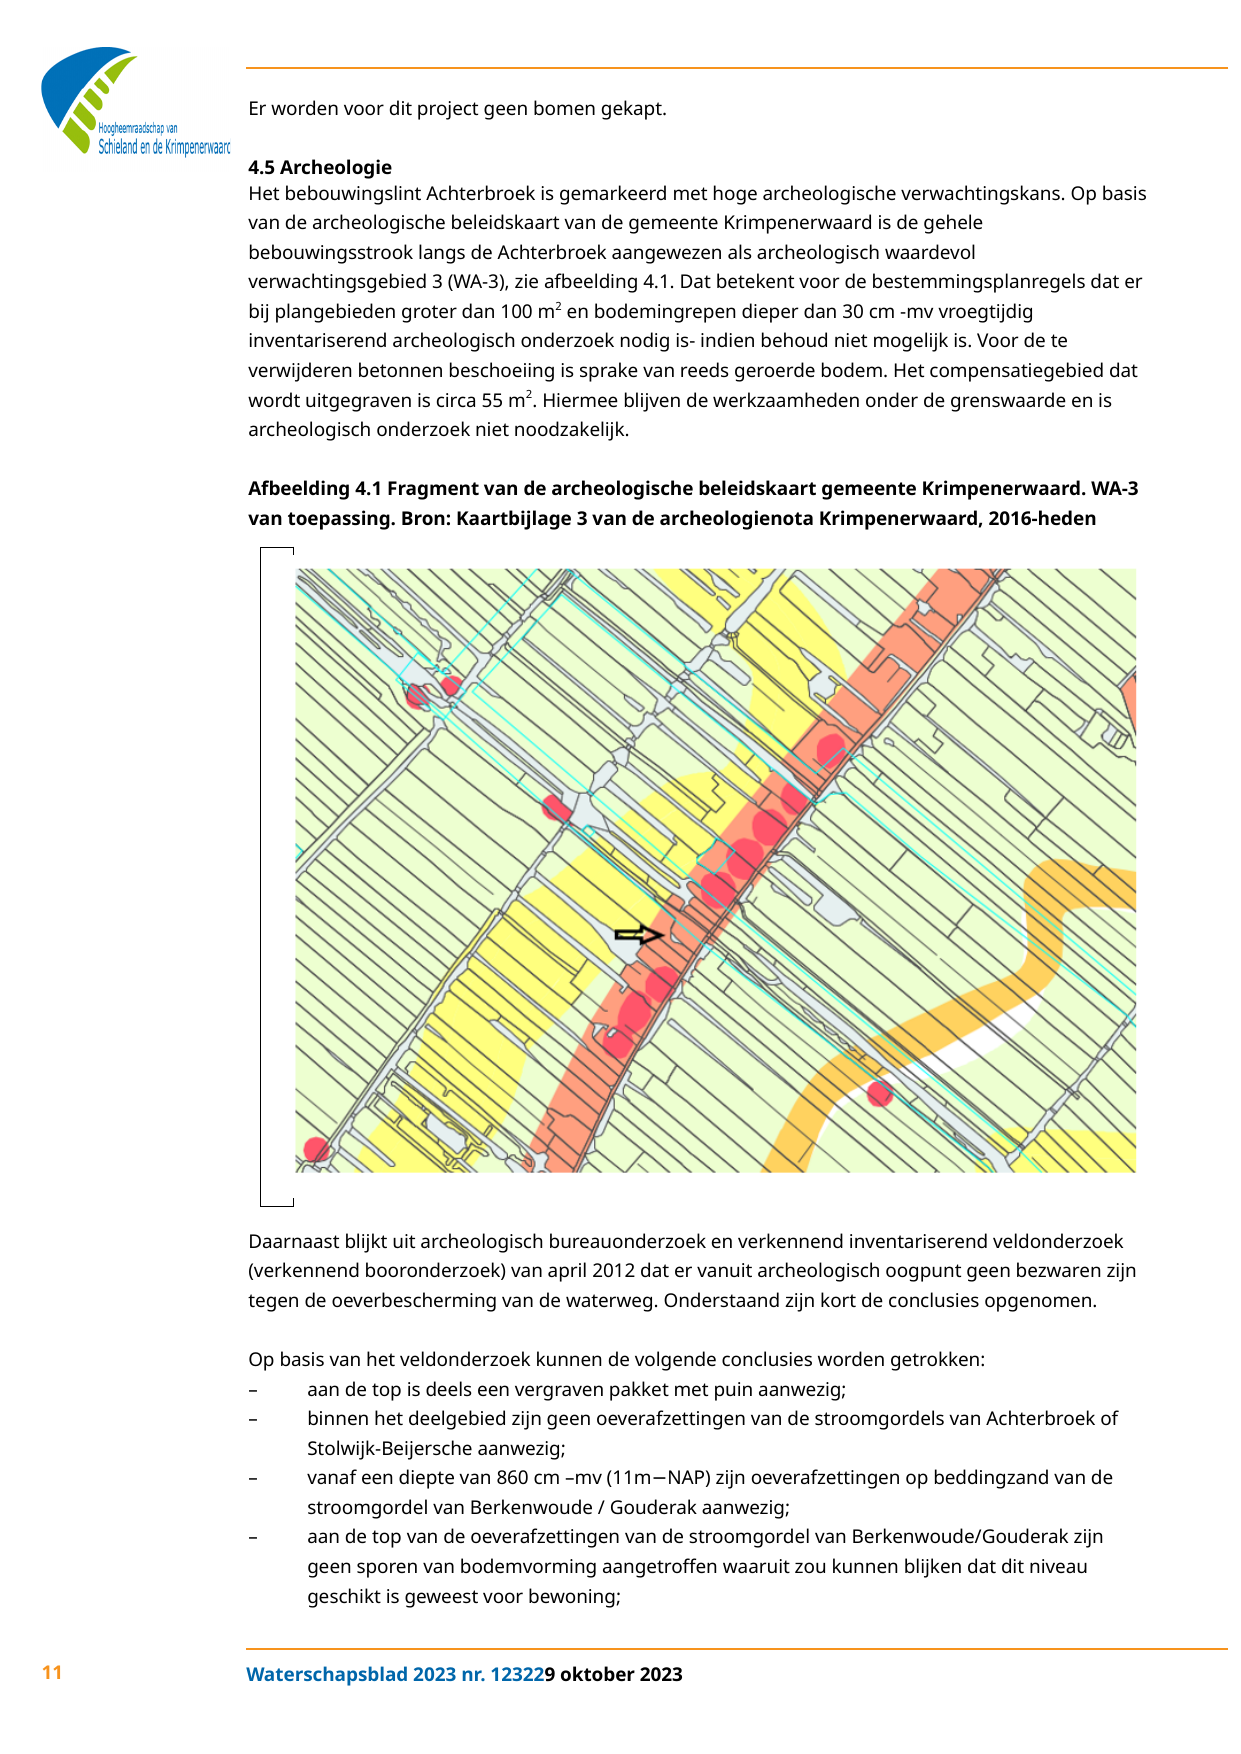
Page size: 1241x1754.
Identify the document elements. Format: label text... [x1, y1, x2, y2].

picture [268, 555, 1173, 1198]
text 4.5 Archeologie [248, 154, 1152, 180]
text Op basis van het veldonderzoek kunnen de volgende conclusies worden getrokken: [248, 1346, 1152, 1372]
text Afbeelding 4.1 Fragment van de archeologische beleidskaart gemeente Krimpenerwaard. WA-3 van toepassing. Bron: Kaartbijlage 3 van de archeologienota Krimpenerwaard, 2016-heden [248, 476, 1152, 531]
list vanaf een diepte van 860 cm –mv (11m−NAP) zijn oeverafzettingen op beddingzand van de stroomgordel van Berkenwoude / Gouderak aanwezig; [248, 1464, 1152, 1520]
list aan de top van de oeverafzettingen van de stroomgordel van Berkenwoude/Gouderak zijn geen sporen van bodemvorming aangetroffen waaruit zou kunnen blijken dat dit niveau geschikt is geweest voor bewoning; [248, 1524, 1152, 1608]
list aan de top is deels een vergraven pakket met puin aanwezig; [248, 1376, 1152, 1401]
text Het bebouwingslint Achterbroek is gemarkeerd met hoge archeologische verwachtingskans. Op basis van de archeologische beleidskaart van de gemeente Krimpenerwaard is de gehele bebouwingsstrook langs de Achterbroek aangewezen als archeologisch waardevol verwachtingsgebied 3 (WA-3), zie afbeelding 4.1. Dat betekent voor de bestemmingsplanregels dat er bij plangebieden groter dan 100 m2 en bodemingrepen dieper dan 30 cm -mv vroegtijdig inventariserend archeologisch onderzoek nodig is- indien behoud niet mogelijk is. Voor de te verwijderen betonnen beschoeiing is sprake van reeds geroerde bodem. Het compensatiegebied dat wordt uitgegraven is circa 55 m2. Hiermee blijven de werkzaamheden onder de grenswaarde en is archeologisch onderzoek niet noodzakelijk. [248, 180, 1152, 442]
text Daarnaast blijkt uit archeologisch bureauonderzoek en verkennend inventariserend veldonderzoek (verkennend booronderzoek) van april 2012 dat er vanuit archeologisch oogpunt geen bezwaren zijn tegen de oeverbescherming van de waterweg. Onderstaand zijn kort de conclusies opgenomen. [248, 1228, 1152, 1313]
picture [41, 47, 231, 172]
text Er worden voor dit project geen bomen gekapt. [248, 95, 1152, 121]
list binnen het deelgebied zijn geen oeverafzettingen van de stroomgordels van Achterbroek of Stolwijk-Beijersche aanwezig; [248, 1405, 1152, 1461]
